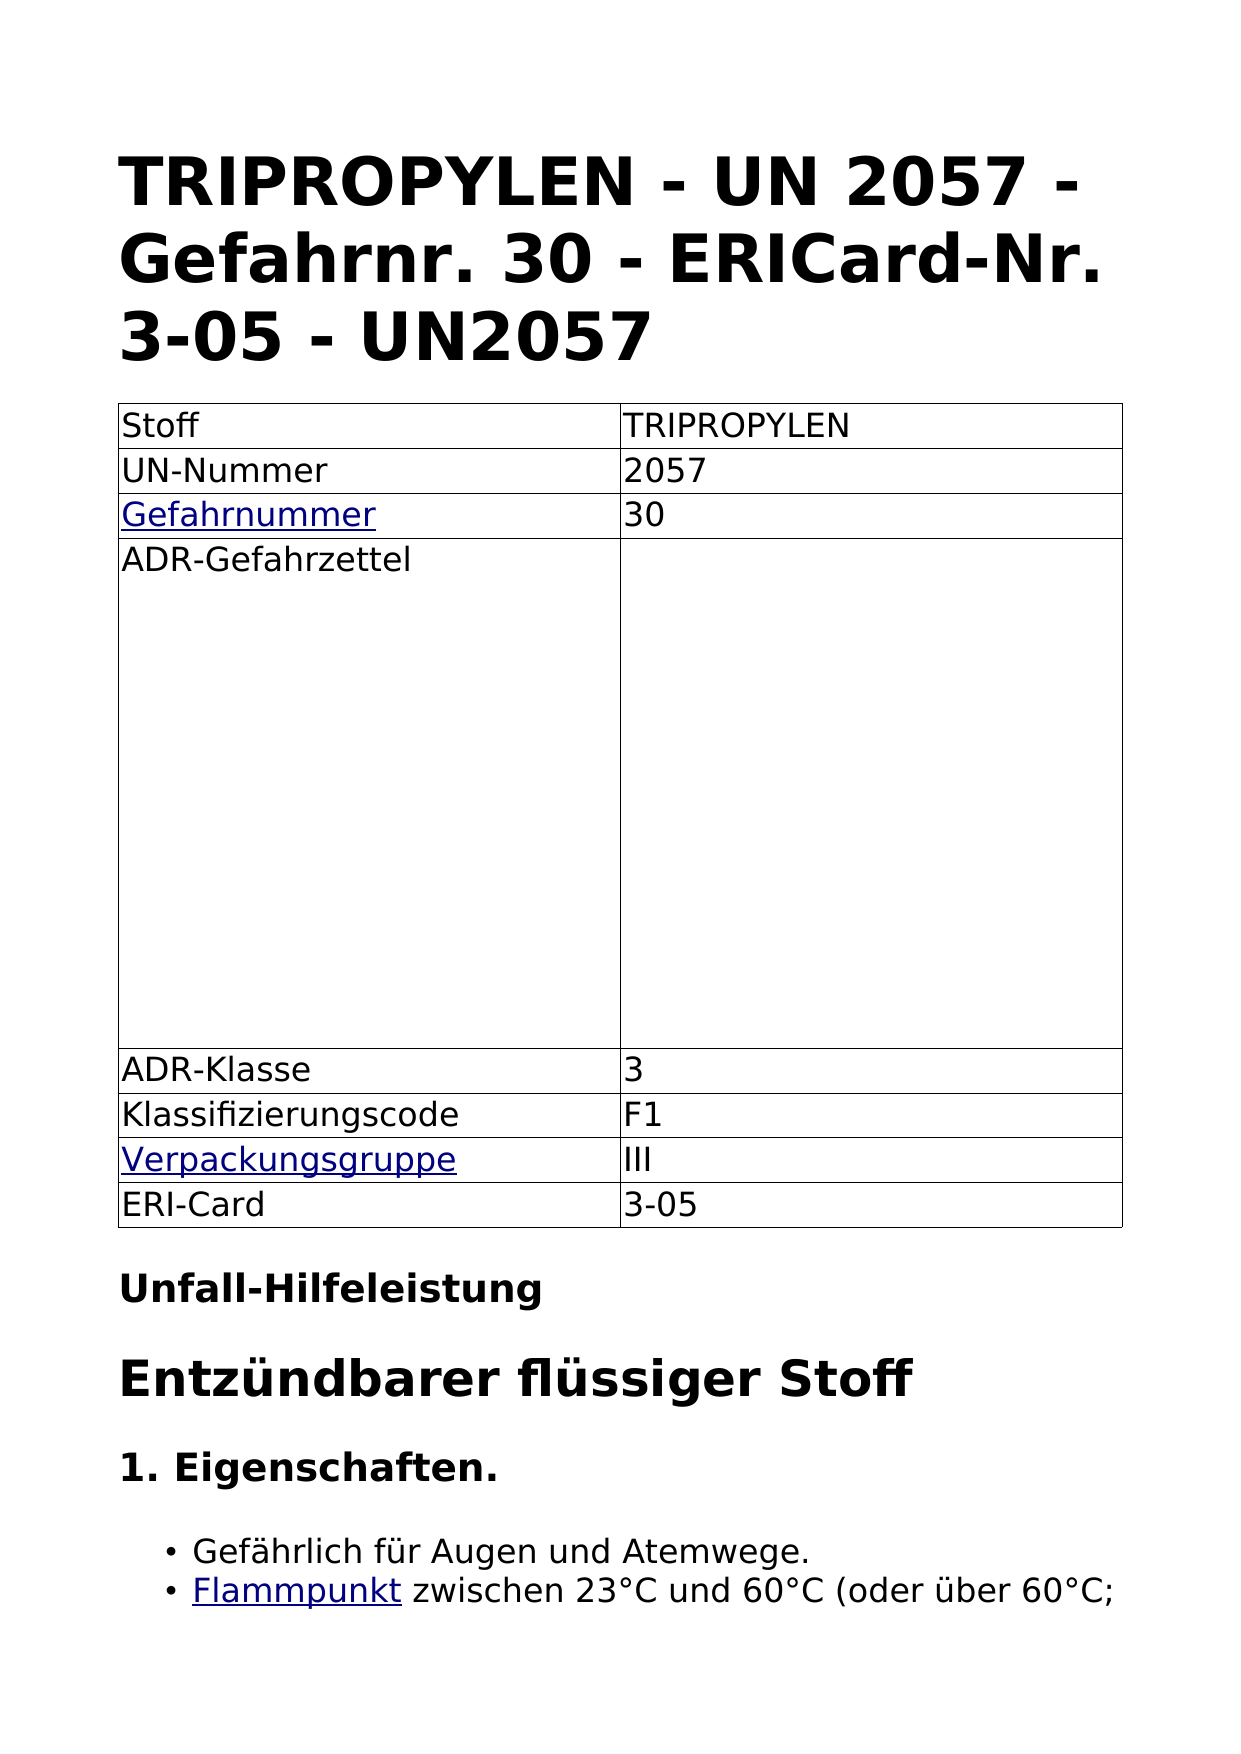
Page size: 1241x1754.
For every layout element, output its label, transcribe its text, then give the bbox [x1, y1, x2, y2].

table_cell Verpackungsgruppe [119, 1138, 620, 1182]
table_cell F1 [621, 1094, 1122, 1137]
table_cell 30 [621, 494, 1122, 538]
list Flammpunkt zwischen 23°C und 60°C (oder über 60°C; [177, 1571, 1122, 1610]
table_cell [621, 539, 1122, 1048]
table_header Stoff [119, 404, 620, 448]
subtitle TRIPROPYLEN - UN 2057 - Gefahrnr. 30 - ERICard-Nr. 3-05 - UN2057 [118, 143, 1122, 376]
table_cell 3 [621, 1049, 1122, 1092]
table_cell 2057 [621, 449, 1122, 493]
list Gefährlich für Augen und Atemwege. [177, 1532, 1122, 1571]
subtitle 1. Eigenschaften. [118, 1445, 1122, 1490]
subtitle Entzündbarer flüssiger Stoff [118, 1349, 1122, 1408]
table_cell Klassifizierungscode [119, 1094, 620, 1137]
table_cell 3-05 [621, 1183, 1122, 1227]
table_cell III [621, 1138, 1122, 1182]
table_cell ERI-Card [119, 1183, 620, 1227]
table_header TRIPROPYLEN [621, 404, 1122, 448]
subtitle Unfall-Hilfeleistung [118, 1267, 1122, 1312]
table_cell Gefahrnummer [119, 494, 620, 538]
table_cell UN-Nummer [119, 449, 620, 493]
table_cell ADR-Gefahrzettel [119, 539, 620, 1048]
table_cell ADR-Klasse [119, 1049, 620, 1092]
